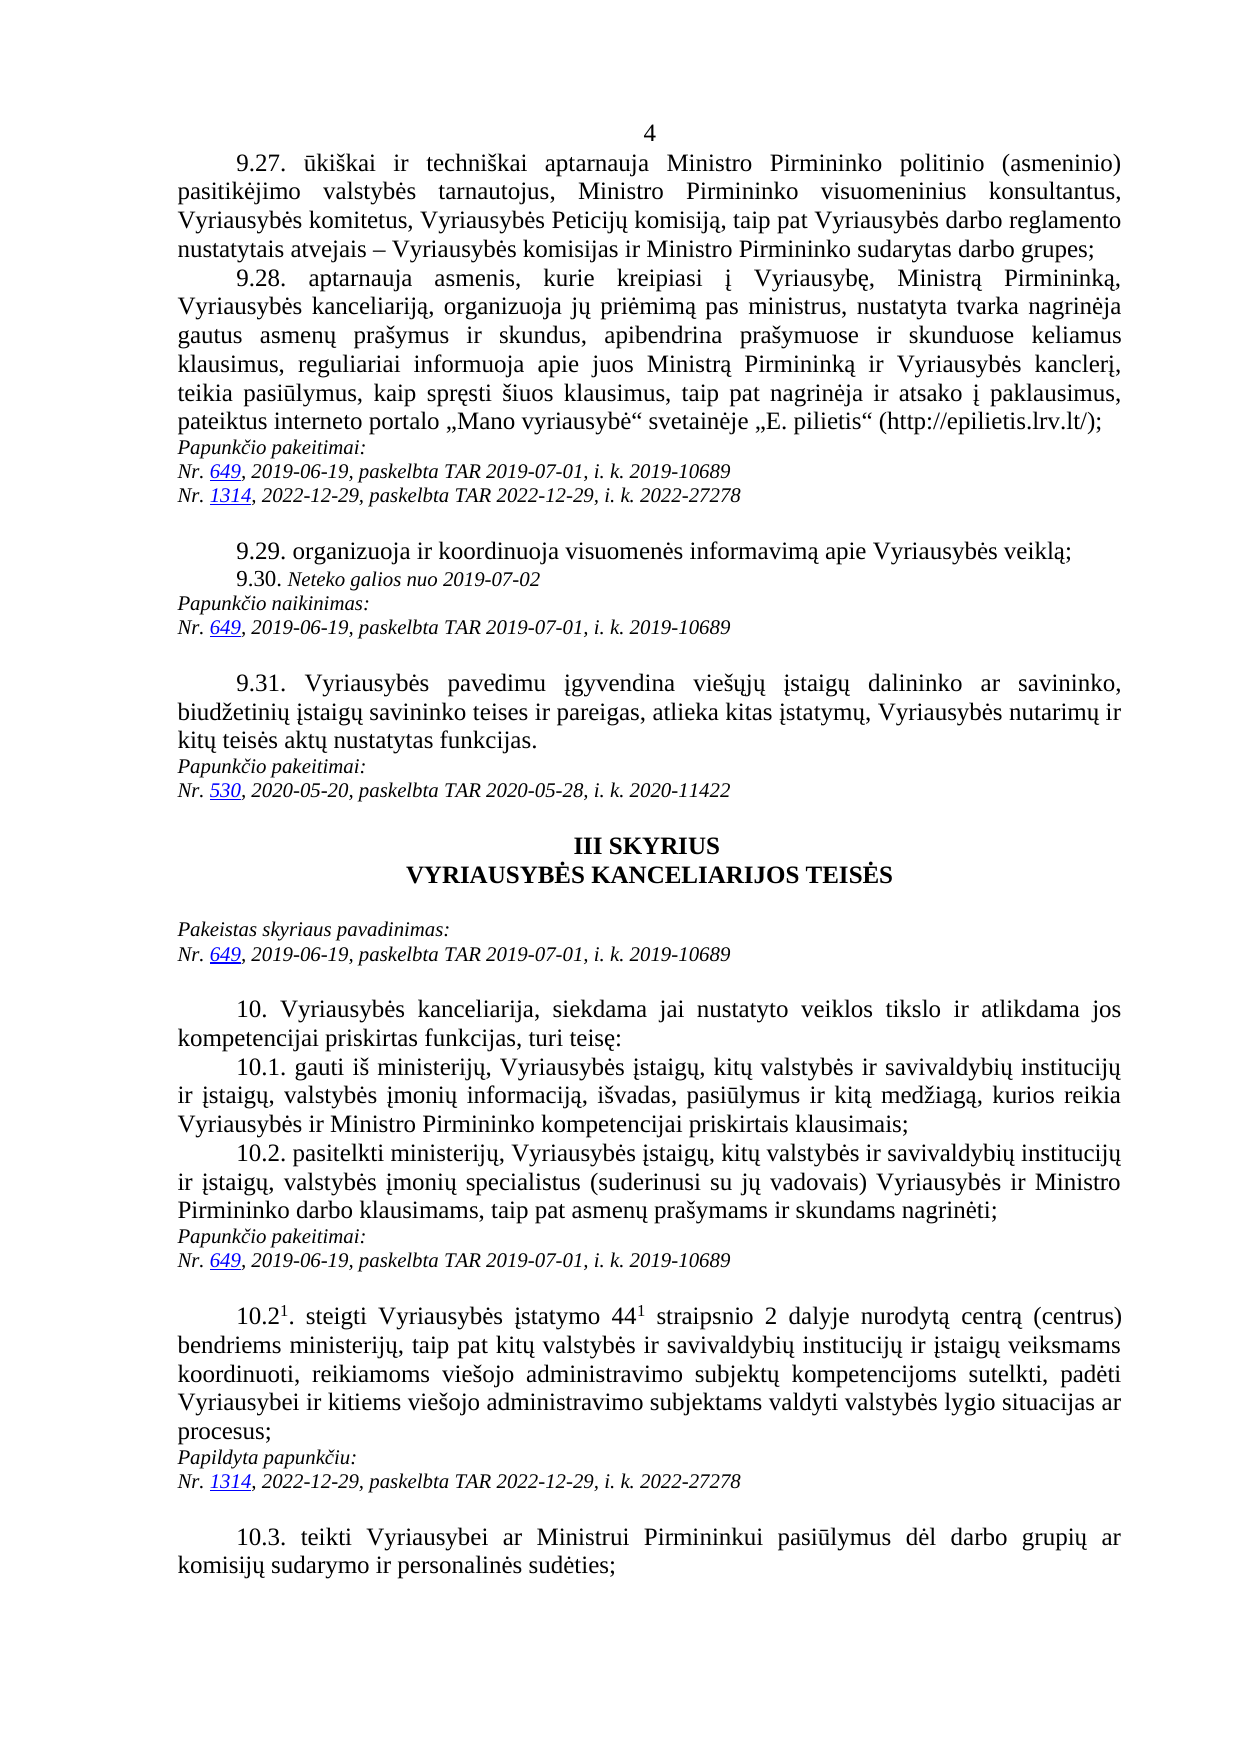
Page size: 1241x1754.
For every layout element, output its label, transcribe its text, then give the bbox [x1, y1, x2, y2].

text 10.2. pasitelkti ministerijų, Vyriausybės įstaigų, kitų valstybės ir savivaldybių institucijų ir įstaigų, valstybės įmonių specialistus (suderinusi su jų vadovais) Vyriausybės ir Ministro Pirmininko darbo klausimams, taip pat asmenų prašymams ir skundams nagrinėti; [177, 1138, 1122, 1224]
text 9.29. organizuoja ir koordinuoja visuomenės informavimą apie Vyriausybės veiklą; [177, 536, 1122, 565]
text Papunkčio naikinimas: [177, 591, 1122, 615]
text Nr. 1314, 2022-12-29, paskelbta TAR 2022-12-29, i. k. 2022-27278 [177, 483, 1122, 507]
text Nr. 530, 2020-05-20, paskelbta TAR 2020-05-28, i. k. 2020-11422 [177, 778, 1122, 802]
text Papunkčio pakeitimai: [177, 754, 1122, 778]
text Nr. 1314, 2022-12-29, paskelbta TAR 2022-12-29, i. k. 2022-27278 [177, 1469, 1122, 1493]
text 10. Vyriausybės kanceliarija, siekdama jai nustatyto veiklos tikslo ir atlikdama jos kompetencijai priskirtas funkcijas, turi teisę: [177, 994, 1122, 1052]
text Nr. 649, 2019-06-19, paskelbta TAR 2019-07-01, i. k. 2019-10689 [177, 615, 1122, 639]
text 9.30. Neteko galios nuo 2019-07-02 [177, 565, 1122, 591]
text 9.31. Vyriausybės pavedimu įgyvendina viešųjų įstaigų dalininko ar savininko, biudžetinių įstaigų savininko teises ir pareigas, atlieka kitas įstatymų, Vyriausybės nutarimų ir kitų teisės aktų nustatytas funkcijas. [177, 668, 1122, 754]
text 10.1. gauti iš ministerijų, Vyriausybės įstaigų, kitų valstybės ir savivaldybių institucijų ir įstaigų, valstybės įmonių informaciją, išvadas, pasiūlymus ir kitą medžiagą, kurios reikia Vyriausybės ir Ministro Pirmininko kompetencijai priskirtais klausimais; [177, 1052, 1122, 1138]
text 9.28. aptarnauja asmenis, kurie kreipiasi į Vyriausybę, Ministrą Pirmininką, Vyriausybės kanceliariją, organizuoja jų priėmimą pas ministrus, nustatyta tvarka nagrinėja gautus asmenų prašymus ir skundus, apibendrina prašymuose ir skunduose keliamus klausimus, reguliariai informuoja apie juos Ministrą Pirmininką ir Vyriausybės kanclerį, teikia pasiūlymus, kaip spręsti šiuos klausimus, taip pat nagrinėja ir atsako į paklausimus, pateiktus interneto portalo „Mano vyriausybė“ svetainėje „E. pilietis“ (http://epilietis.lrv.lt/); [177, 263, 1122, 435]
text 9.27. ūkiškai ir techniškai aptarnauja Ministro Pirmininko politinio (asmeninio) pasitikėjimo valstybės tarnautojus, Ministro Pirmininko visuomeninius konsultantus, Vyriausybės komitetus, Vyriausybės Peticijų komisiją, taip pat Vyriausybės darbo reglamento nustatytais atvejais – Vyriausybės komisijas ir Ministro Pirmininko sudarytas darbo grupes; [177, 148, 1122, 263]
text Nr. 649, 2019-06-19, paskelbta TAR 2019-07-01, i. k. 2019-10689 [177, 459, 1122, 483]
text 10.21. steigti Vyriausybės įstatymo 441 straipsnio 2 dalyje nurodytą centrą (centrus) bendriems ministerijų, taip pat kitų valstybės ir savivaldybių institucijų ir įstaigų veiksmams koordinuoti, reikiamoms viešojo administravimo subjektų kompetencijoms sutelkti, padėti Vyriausybei ir kitiems viešojo administravimo subjektams valdyti valstybės lygio situacijas ar procesus; [177, 1301, 1122, 1445]
text Papunkčio pakeitimai: [177, 1224, 1122, 1248]
text Pakeistas skyriaus pavadinimas: [177, 917, 1122, 941]
text 10.3. teikti Vyriausybei ar Ministrui Pirmininkui pasiūlymus dėl darbo grupių ar komisijų sudarymo ir personalinės sudėties; [177, 1522, 1122, 1579]
text Papunkčio pakeitimai: [177, 435, 1122, 459]
text III SKYRIUS VYRIAUSYBĖS KANCELIARIJOS TEISĖS [177, 831, 1122, 889]
text Papildyta papunkčiu: [177, 1445, 1122, 1469]
text Nr. 649, 2019-06-19, paskelbta TAR 2019-07-01, i. k. 2019-10689 [177, 1248, 1122, 1272]
text Nr. 649, 2019-06-19, paskelbta TAR 2019-07-01, i. k. 2019-10689 [177, 941, 1122, 966]
